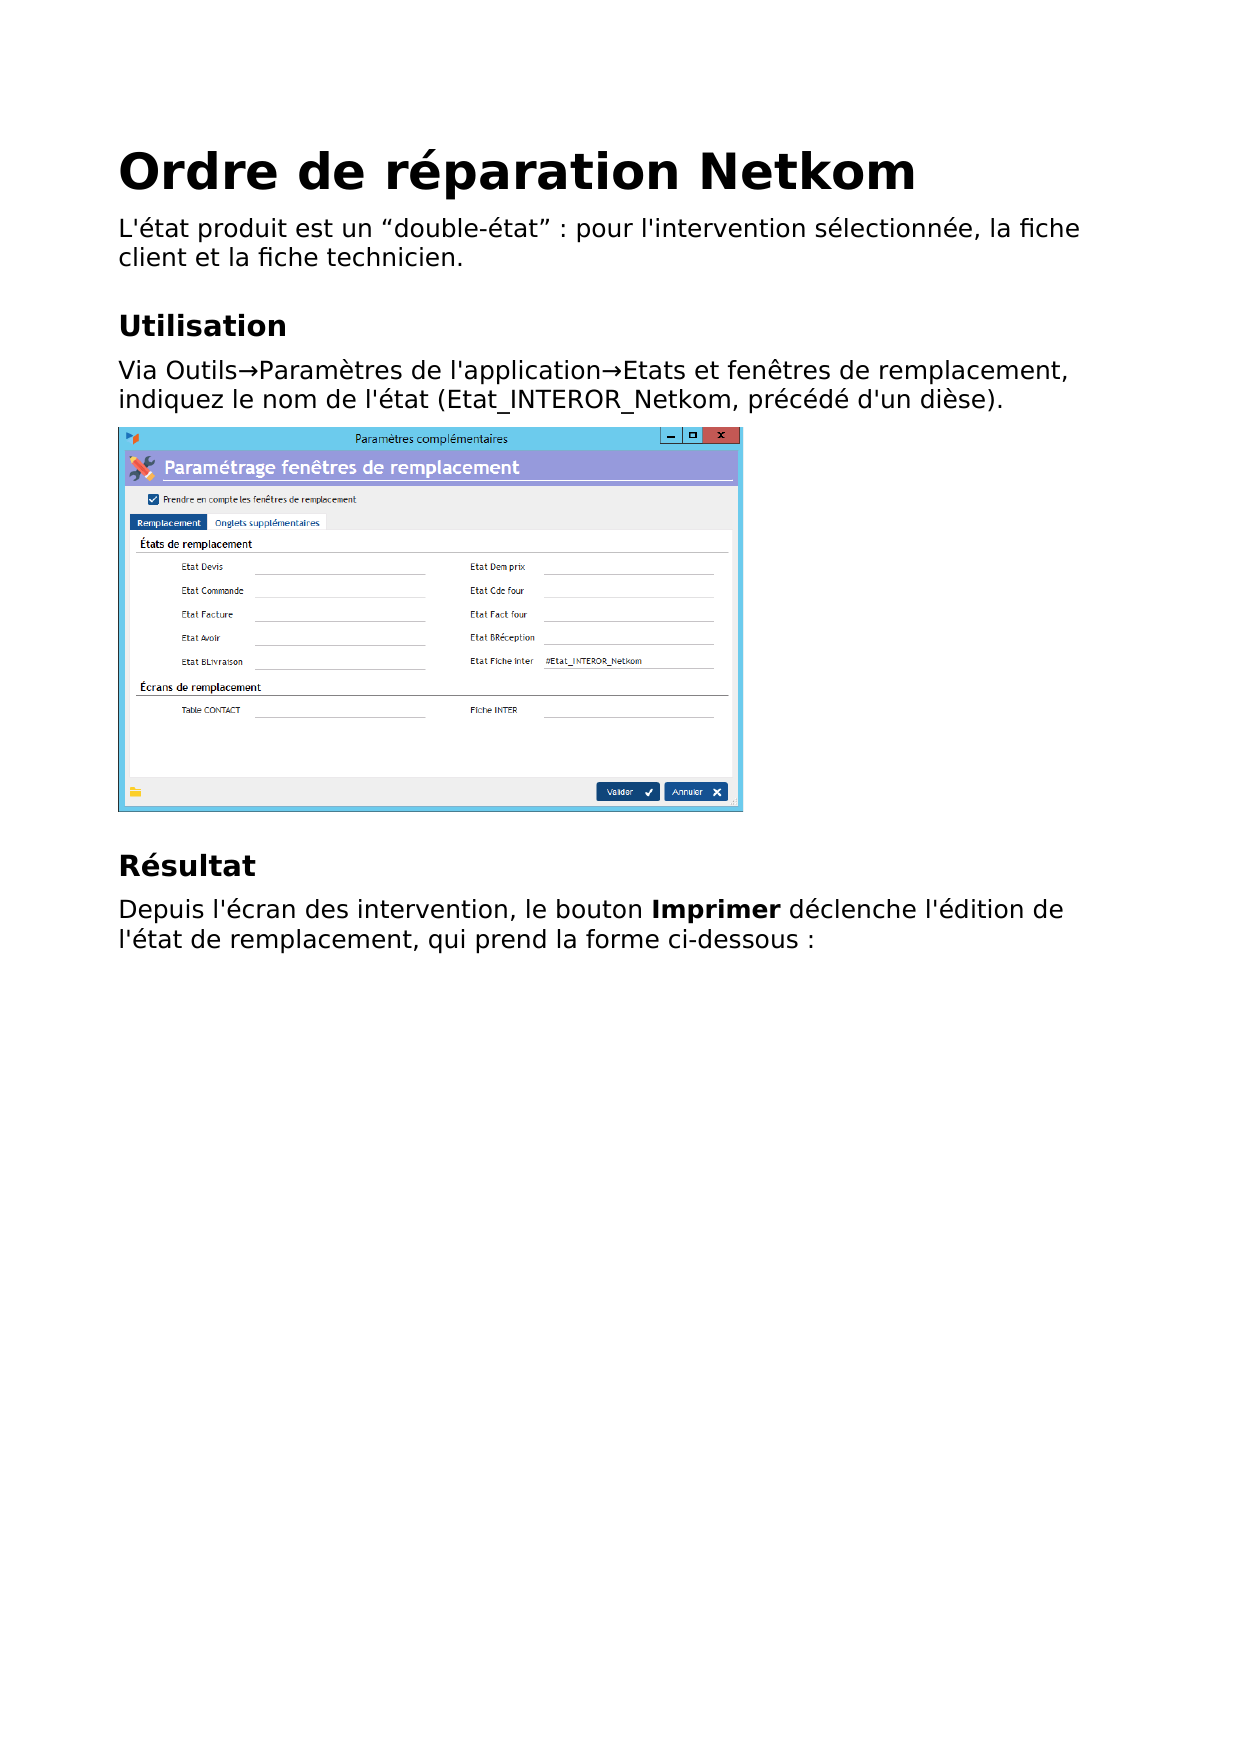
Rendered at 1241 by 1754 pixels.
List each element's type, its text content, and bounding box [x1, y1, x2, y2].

subtitle Ordre de réparation Netkom [118, 143, 1122, 201]
text Depuis l'écran des intervention, le bouton Imprimer déclenche l'édition de l'état de remplacement, qui prend la forme ci-dessous : [118, 896, 1122, 954]
text Via Outils→Paramètres de l'application→Etats et fenêtres de remplacement, indiquez le nom de l'état (Etat_INTEROR_Netkom, précédé d'un dièse). [118, 356, 1122, 414]
subtitle Résultat [118, 849, 1122, 883]
text L'état produit est un “double-état” : pour l'intervention sélectionnée, la fiche client et la fiche technicien. [118, 214, 1122, 272]
picture [118, 427, 744, 812]
subtitle Utilisation [118, 310, 1122, 344]
